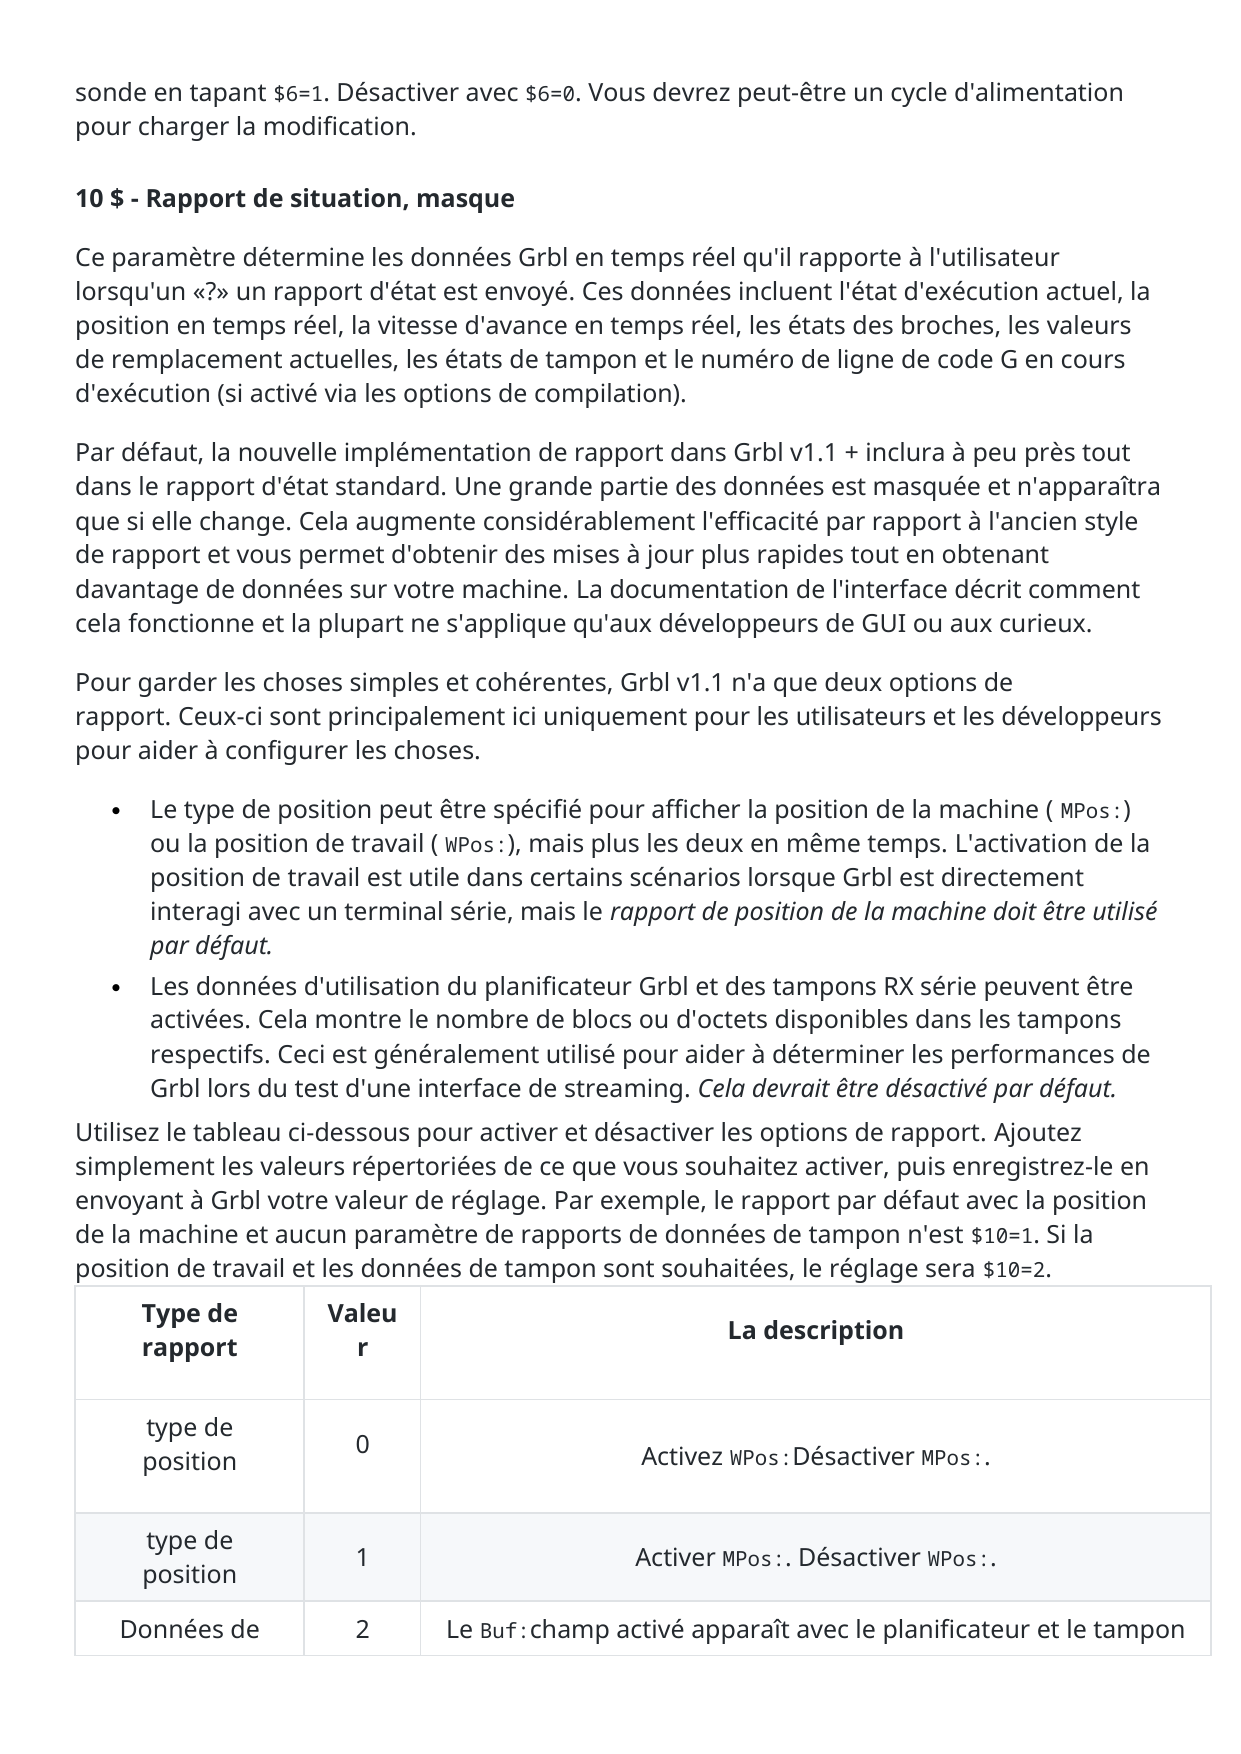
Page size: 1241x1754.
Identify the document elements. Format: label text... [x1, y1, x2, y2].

table_cell 2 [305, 1602, 420, 1655]
text sonde en tapant $6=1. Désactiver avec $6=0. Vous devrez peut-être un cycle d'alimentation pour charger la modification. [75, 75, 1165, 143]
table_cell 1 [305, 1514, 420, 1600]
text Par défaut, la nouvelle implémentation de rapport dans Grbl v1.1 + inclura à peu près tout dans le rapport d'état standard. Une grande partie des données est masquée et n'apparaîtra que si elle change. Cela augmente considérablement l'efficacité par rapport à l'ancien style de rapport et vous permet d'obtenir des mises à jour plus rapides tout en obtenant davantage de données sur votre machine. La documentation de l'interface décrit comment cela fonctionne et la plupart ne s'applique qu'aux développeurs de GUI ou aux curieux. [75, 435, 1165, 639]
table_cell 0 [305, 1400, 420, 1512]
table_cell Activez WPos:Désactiver MPos:. [421, 1400, 1210, 1512]
text Ce paramètre détermine les données Grbl en temps réel qu'il rapporte à l'utilisateur lorsqu'un «?» un rapport d'état est envoyé. Ces données incluent l'état d'exécution actuel, la position en temps réel, la vitesse d'avance en temps réel, les états des broches, les valeurs de remplacement actuelles, les états de tampon et le numéro de ligne de code G en cours d'exécution (si activé via les options de compilation). [75, 240, 1165, 410]
table_header Type de rapport [76, 1287, 303, 1398]
table_cell Données de [76, 1602, 303, 1655]
text Utilisez le tableau ci-dessous pour activer et désactiver les options de rapport. Ajoutez simplement les valeurs répertoriées de ce que vous souhaitez activer, puis enregistrez-le en envoyant à Grbl votre valeur de réglage. Par exemple, le rapport par défaut avec la position de la machine et aucun paramètre de rapports de données de tampon n'est $10=1. Si la position de travail et les données de tampon sont souhaitées, le réglage sera $10=2. [75, 1115, 1165, 1285]
list Le type de position peut être spécifié pour afficher la position de la machine ( MPos:) ou la position de travail ( WPos:), mais plus les deux en même temps. L'activation de la position de travail est utile dans certains scénarios lorsque Grbl est directement interagi avec un terminal série, mais le rapport de position de la machine doit être utilisé par défaut. [112, 792, 1165, 962]
table_header La description [421, 1287, 1210, 1398]
text Pour garder les choses simples et cohérentes, Grbl v1.1 n'a que deux options de rapport. Ceux-ci sont principalement ici uniquement pour les utilisateurs et les développeurs pour aider à configurer les choses. [75, 664, 1165, 767]
table_cell type de position [76, 1514, 303, 1600]
list Les données d'utilisation du planificateur Grbl et des tampons RX série peuvent être activées. Cela montre le nombre de blocs ou d'octets disponibles dans les tampons respectifs. Ceci est généralement utilisé pour aider à déterminer les performances de Grbl lors du test d'une interface de streaming. Cela devrait être désactivé par défaut. [112, 968, 1165, 1104]
table_cell Activer MPos:. Désactiver WPos:. [421, 1514, 1210, 1600]
table_header Valeur [305, 1287, 420, 1398]
text 10 $ - Rapport de situation, masque [75, 181, 1165, 215]
table_cell Le Buf:champ activé apparaît avec le planificateur et le tampon [421, 1602, 1210, 1655]
table_cell type de position [76, 1400, 303, 1512]
